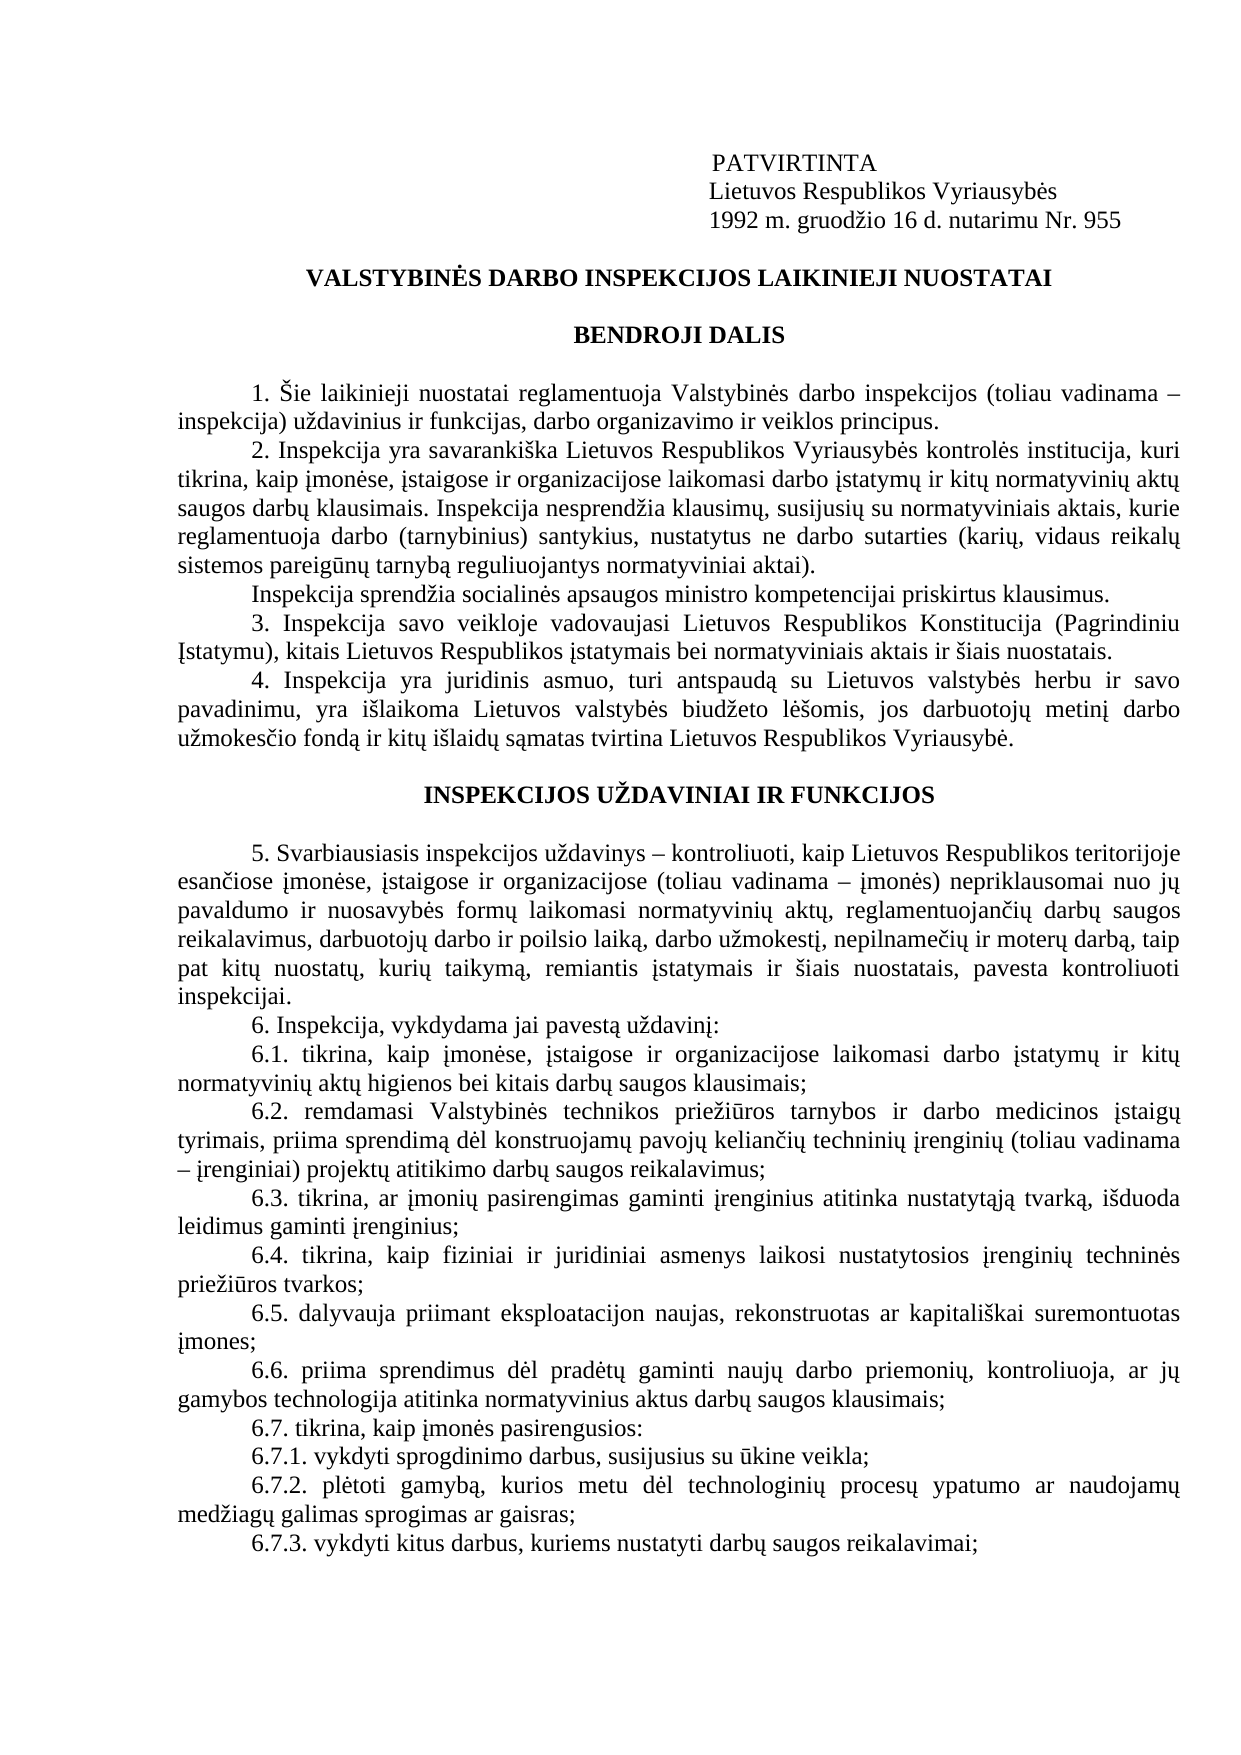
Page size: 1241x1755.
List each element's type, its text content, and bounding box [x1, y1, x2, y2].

text 1992 m. gruodžio 16 d. nutarimu Nr. 955 [177, 205, 1181, 234]
text 5. Svarbiausiasis inspekcijos uždavinys – kontroliuoti, kaip Lietuvos Respublikos teritorijoje esančiose įmonėse, įstaigose ir organizacijose (toliau vadinama – įmonės) nepriklausomai nuo jų pavaldumo ir nuosavybės formų laikomasi normatyvinių aktų, reglamentuojančių darbų saugos reikalavimus, darbuotojų darbo ir poilsio laiką, darbo užmokestį, nepilnamečių ir moterų darbą, taip pat kitų nuostatų, kurių taikymą, remiantis įstatymais ir šiais nuostatais, pavesta kontroliuoti inspekcijai. [177, 838, 1181, 1010]
text Lietuvos Respublikos Vyriausybės [177, 176, 1181, 205]
text 6.7.1. vykdyti sprogdinimo darbus, susijusius su ūkine veikla; [177, 1441, 1181, 1470]
text 3. Inspekcija savo veikloje vadovaujasi Lietuvos Respublikos Konstitucija (Pagrindiniu Įstatymu), kitais Lietuvos Respublikos įstatymais bei normatyviniais aktais ir šiais nuostatais. [177, 608, 1181, 665]
text 6.1. tikrina, kaip įmonėse, įstaigose ir organizacijose laikomasi darbo įstatymų ir kitų normatyvinių aktų higienos bei kitais darbų saugos klausimais; [177, 1039, 1181, 1096]
text 6.7.2. plėtoti gamybą, kurios metu dėl technologinių procesų ypatumo ar naudojamų medžiagų galimas sprogimas ar gaisras; [177, 1470, 1181, 1528]
text Inspekcija sprendžia socialinės apsaugos ministro kompetencijai priskirtus klausimus. [177, 579, 1181, 608]
text 6.3. tikrina, ar įmonių pasirengimas gaminti įrenginius atitinka nustatytąją tvarką, išduoda leidimus gaminti įrenginius; [177, 1183, 1181, 1240]
text 1. Šie laikinieji nuostatai reglamentuoja Valstybinės darbo inspekcijos (toliau vadinama – inspekcija) uždavinius ir funkcijas, darbo organizavimo ir veiklos principus. [177, 378, 1181, 435]
text 6.5. dalyvauja priimant eksploatacijon naujas, rekonstruotas ar kapitališkai suremontuotas įmones; [177, 1298, 1181, 1355]
text VALSTYBINĖS DARBO INSPEKCIJOS LAIKINIEJI NUOSTATAI [177, 263, 1181, 291]
text 6.6. priima sprendimus dėl pradėtų gaminti naujų darbo priemonių, kontroliuoja, ar jų gamybos technologija atitinka normatyvinius aktus darbų saugos klausimais; [177, 1355, 1181, 1413]
text BENDROJI DALIS [177, 320, 1181, 349]
text INSPEKCIJOS UŽDAVINIAI IR FUNKCIJOS [177, 780, 1181, 809]
text 6.7. tikrina, kaip įmonės pasirengusios: [177, 1413, 1181, 1441]
text 6. Inspekcija, vykdydama jai pavestą uždavinį: [177, 1010, 1181, 1039]
text 6.2. remdamasi Valstybinės technikos priežiūros tarnybos ir darbo medicinos įstaigų tyrimais, priima sprendimą dėl konstruojamų pavojų keliančių techninių įrenginių (toliau vadinama – įrenginiai) projektų atitikimo darbų saugos reikalavimus; [177, 1096, 1181, 1183]
text 6.4. tikrina, kaip fiziniai ir juridiniai asmenys laikosi nustatytosios įrenginių techninės priežiūros tvarkos; [177, 1240, 1181, 1298]
text 6.7.3. vykdyti kitus darbus, kuriems nustatyti darbų saugos reikalavimai; [177, 1528, 1181, 1556]
text PATVIRTINTA [712, 148, 1181, 176]
text 2. Inspekcija yra savarankiška Lietuvos Respublikos Vyriausybės kontrolės institucija, kuri tikrina, kaip įmonėse, įstaigose ir organizacijose laikomasi darbo įstatymų ir kitų normatyvinių aktų saugos darbų klausimais. Inspekcija nesprendžia klausimų, susijusių su normatyviniais aktais, kurie reglamentuoja darbo (tarnybinius) santykius, nustatytus ne darbo sutarties (karių, vidaus reikalų sistemos pareigūnų tarnybą reguliuojantys normatyviniai aktai). [177, 435, 1181, 579]
text 4. Inspekcija yra juridinis asmuo, turi antspaudą su Lietuvos valstybės herbu ir savo pavadinimu, yra išlaikoma Lietuvos valstybės biudžeto lėšomis, jos darbuotojų metinį darbo užmokesčio fondą ir kitų išlaidų sąmatas tvirtina Lietuvos Respublikos Vyriausybė. [177, 665, 1181, 751]
